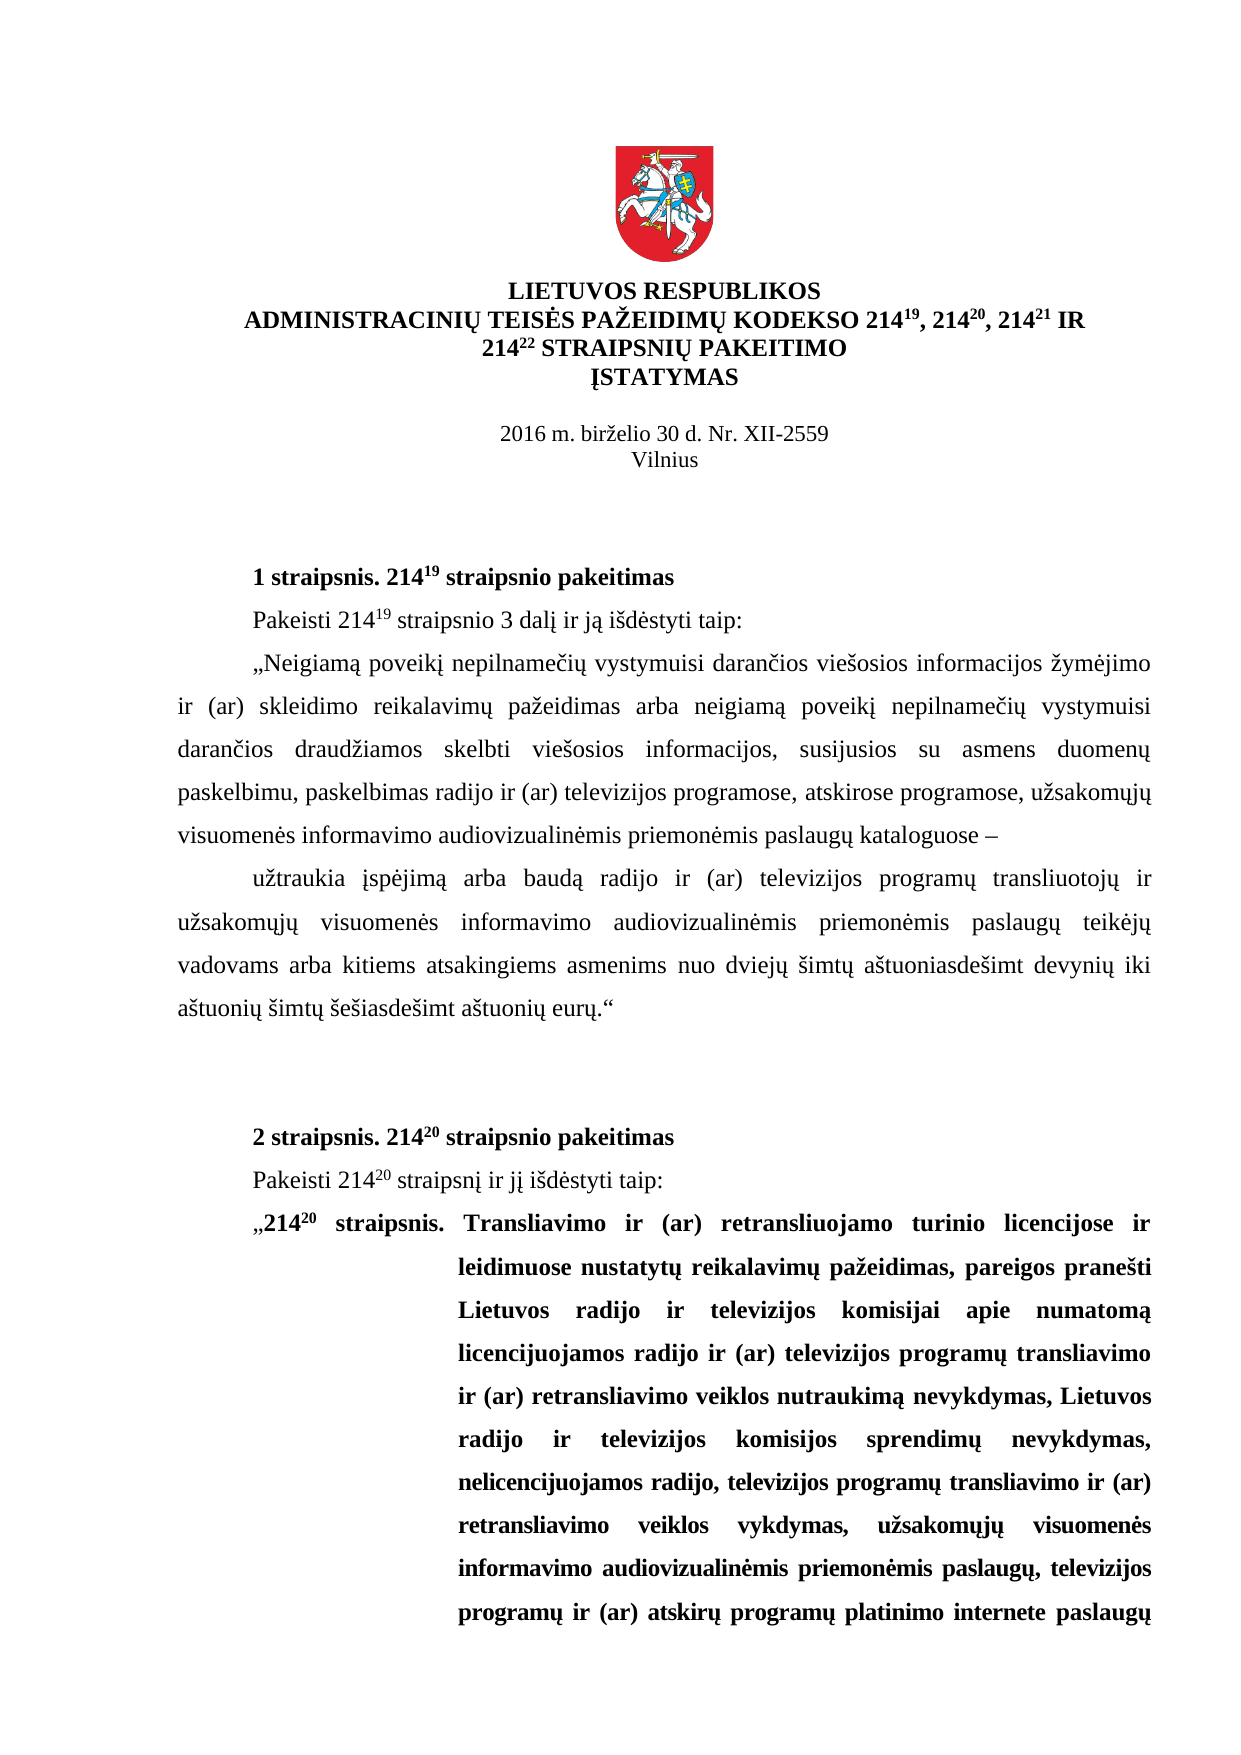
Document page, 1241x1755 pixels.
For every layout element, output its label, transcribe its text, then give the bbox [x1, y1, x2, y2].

text Vilnius [177, 446, 1152, 472]
text 2 straipsnis. 21420 straipsnio pakeitimas [177, 1122, 1152, 1151]
text „21420 straipsnis. Transliavimo ir (ar) retransliuojamo turinio licencijose ir leidimuose nustatytų reikalavimų pažeidimas, pareigos pranešti Lietuvos radijo ir televizijos komisijai apie numatomą licencijuojamos radijo ir (ar) televizijos programų transliavimo ir (ar) retransliavimo veiklos nutraukimą nevykdymas, Lietuvos radijo ir televizijos komisijos sprendimų nevykdymas, nelicencijuojamos radijo, televizijos programų transliavimo ir (ar) retransliavimo veiklos vykdymas, užsakomųjų visuomenės informavimo audiovizualinėmis priemonėmis paslaugų, televizijos programų ir (ar) atskirų programų platinimo internete paslaugų [252, 1208, 1152, 1625]
text užtraukia įspėjimą arba baudą radijo ir (ar) televizijos programų transliuotojų ir užsakomųjų visuomenės informavimo audiovizualinėmis priemonėmis paslaugų teikėjų vadovams arba kitiems atsakingiems asmenims nuo dviejų šimtų aštuoniasdešimt devynių iki aštuonių šimtų šešiasdešimt aštuonių eurų.“ [177, 863, 1152, 1022]
text 1 straipsnis. 21419 straipsnio pakeitimas [177, 562, 1152, 590]
text LIETUVOS RESPUBLIKOS [177, 276, 1152, 305]
text Pakeisti 21419 straipsnio 3 dalį ir ją išdėstyti taip: [177, 605, 1152, 633]
text Pakeisti 21420 straipsnį ir jį išdėstyti taip: [177, 1165, 1152, 1194]
text ADMINISTRACINIŲ TEISĖS PAŽEIDIMŲ KODEKSO 21419, 21420, 21421 IR 21422 STRAIPSNIŲ PAKEITIMO [177, 305, 1152, 362]
text „Neigiamą poveikį nepilnamečių vystymuisi darančios viešosios informacijos žymėjimo ir (ar) skleidimo reikalavimų pažeidimas arba neigiamą poveikį nepilnamečių vystymuisi darančios draudžiamos skelbti viešosios informacijos, susijusios su asmens duomenų paskelbimu, paskelbimas radijo ir (ar) televizijos programose, atskirose programose, užsakomųjų visuomenės informavimo audiovizualinėmis priemonėmis paslaugų kataloguose – [177, 648, 1152, 849]
text ĮSTATYMAS [177, 362, 1152, 391]
text 2016 m. birželio 30 d. Nr. XII-2559 [177, 420, 1152, 446]
